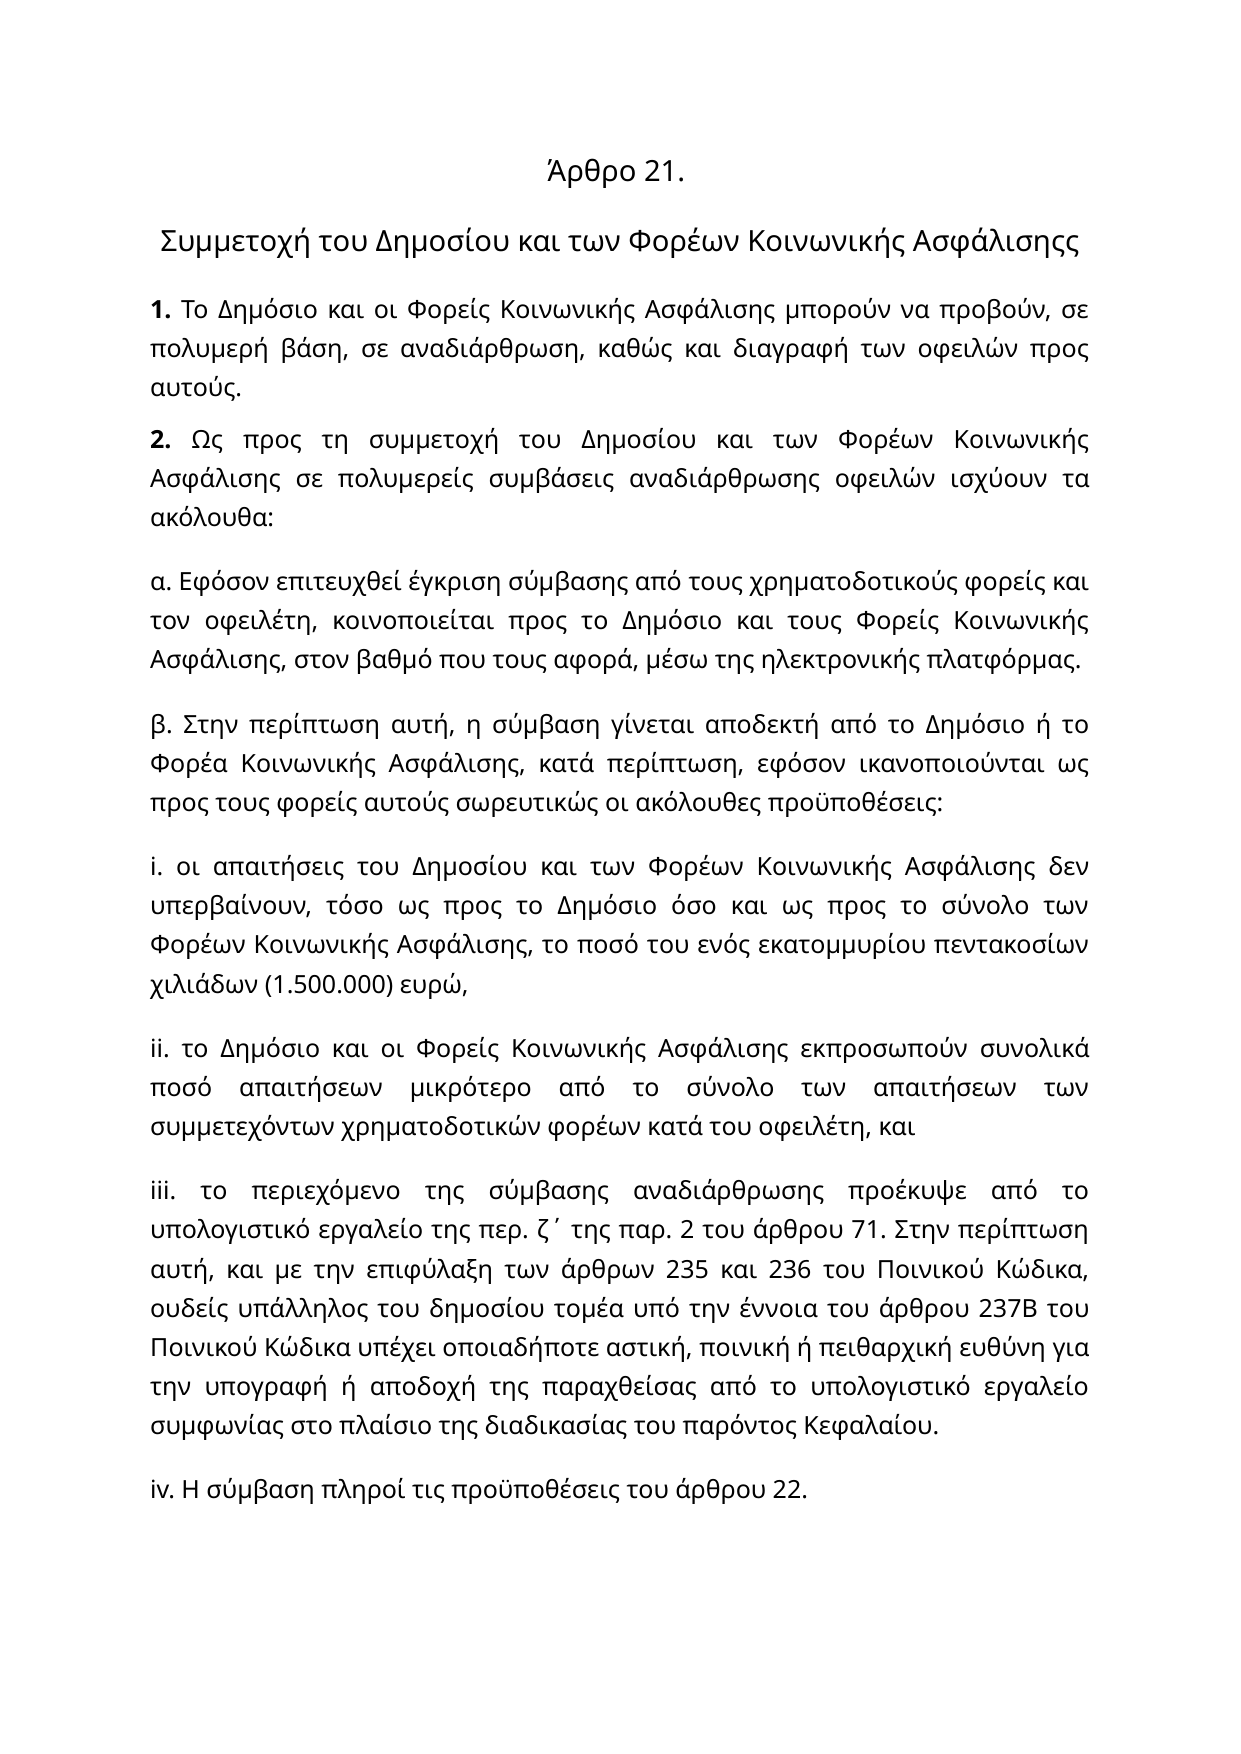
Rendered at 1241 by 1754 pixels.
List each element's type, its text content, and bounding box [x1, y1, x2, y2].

text α. Εφόσον επιτευχθεί έγκριση σύμβασης από τους χρηματοδοτικούς φορείς και τον οφειλέτη, κοινοποιείται προς το Δημόσιο και τους Φορείς Κοινωνικής Ασφάλισης, στον βαθμό που τους αφορά, μέσω της ηλεκτρονικής πλατφόρμας. [150, 564, 1090, 676]
text ii. το Δημόσιο και οι Φορείς Κοινωνικής Ασφάλισης εκπροσωπούν συνολικά ποσό απαιτήσεων μικρότερο από το σύνολο των απαιτήσεων των συμμετεχόντων χρηματοδοτικών φορέων κατά του οφειλέτη, και [150, 1030, 1090, 1143]
text 1. Το Δημόσιο και οι Φορείς Κοινωνικής Ασφάλισης μπορούν να προβούν, σε πολυμερή βάση, σε αναδιάρθρωση, καθώς και διαγραφή των οφειλών προς αυτούς. [150, 291, 1090, 404]
text β. Στην περίπτωση αυτή, η σύμβαση γίνεται αποδεκτή από το Δημόσιο ή το Φορέα Κοινωνικής Ασφάλισης, κατά περίπτωση, εφόσον ικανοποιούνται ως προς τους φορείς αυτούς σωρευτικώς οι ακόλουθες προϋποθέσεις: [150, 706, 1090, 819]
text 2. Ως προς τη συμμετοχή του Δημοσίου και των Φορέων Κοινωνικής Ασφάλισης σε πολυμερείς συμβάσεις αναδιάρθρωσης οφειλών ισχύουν τα ακόλουθα: [150, 421, 1090, 534]
text i. οι απαιτήσεις του Δημοσίου και των Φορέων Κοινωνικής Ασφάλισης δεν υπερβαίνουν, τόσο ως προς το Δημόσιο όσο και ως προς το σύνολο των Φορέων Κοινωνικής Ασφάλισης, το ποσό του ενός εκατομμυρίου πεντακοσίων χιλιάδων (1.500.000) ευρώ, [150, 849, 1090, 1000]
text iii. το περιεχόμενο της σύμβασης αναδιάρθρωσης προέκυψε από το υπολογιστικό εργαλείο της περ. ζ΄ της παρ. 2 του άρθρου 71. Στην περίπτωση αυτή, και με την επιφύλαξη των άρθρων 235 και 236 του Ποινικού Κώδικα, ουδείς υπάλληλος του δημοσίου τομέα υπό την έννοια του άρθρου 237Β του Ποινικού Κώδικα υπέχει οποιαδήποτε αστική, ποινική ή πειθαρχική ευθύνη για την υπογραφή ή αποδοχή της παραχθείσας από το υπολογιστικό εργαλείο συμφωνίας στο πλαίσιο της διαδικασίας του παρόντος Κεφαλαίου. [150, 1173, 1090, 1442]
subtitle Άρθρο 21. [150, 150, 1090, 190]
text iv. Η σύμβαση πληροί τις προϋποθέσεις του άρθρου 22. [150, 1472, 1090, 1506]
subtitle Συμμετοχή του Δημοσίου και των Φορέων Κοινωνικής Ασφάλισηςς [150, 221, 1090, 260]
